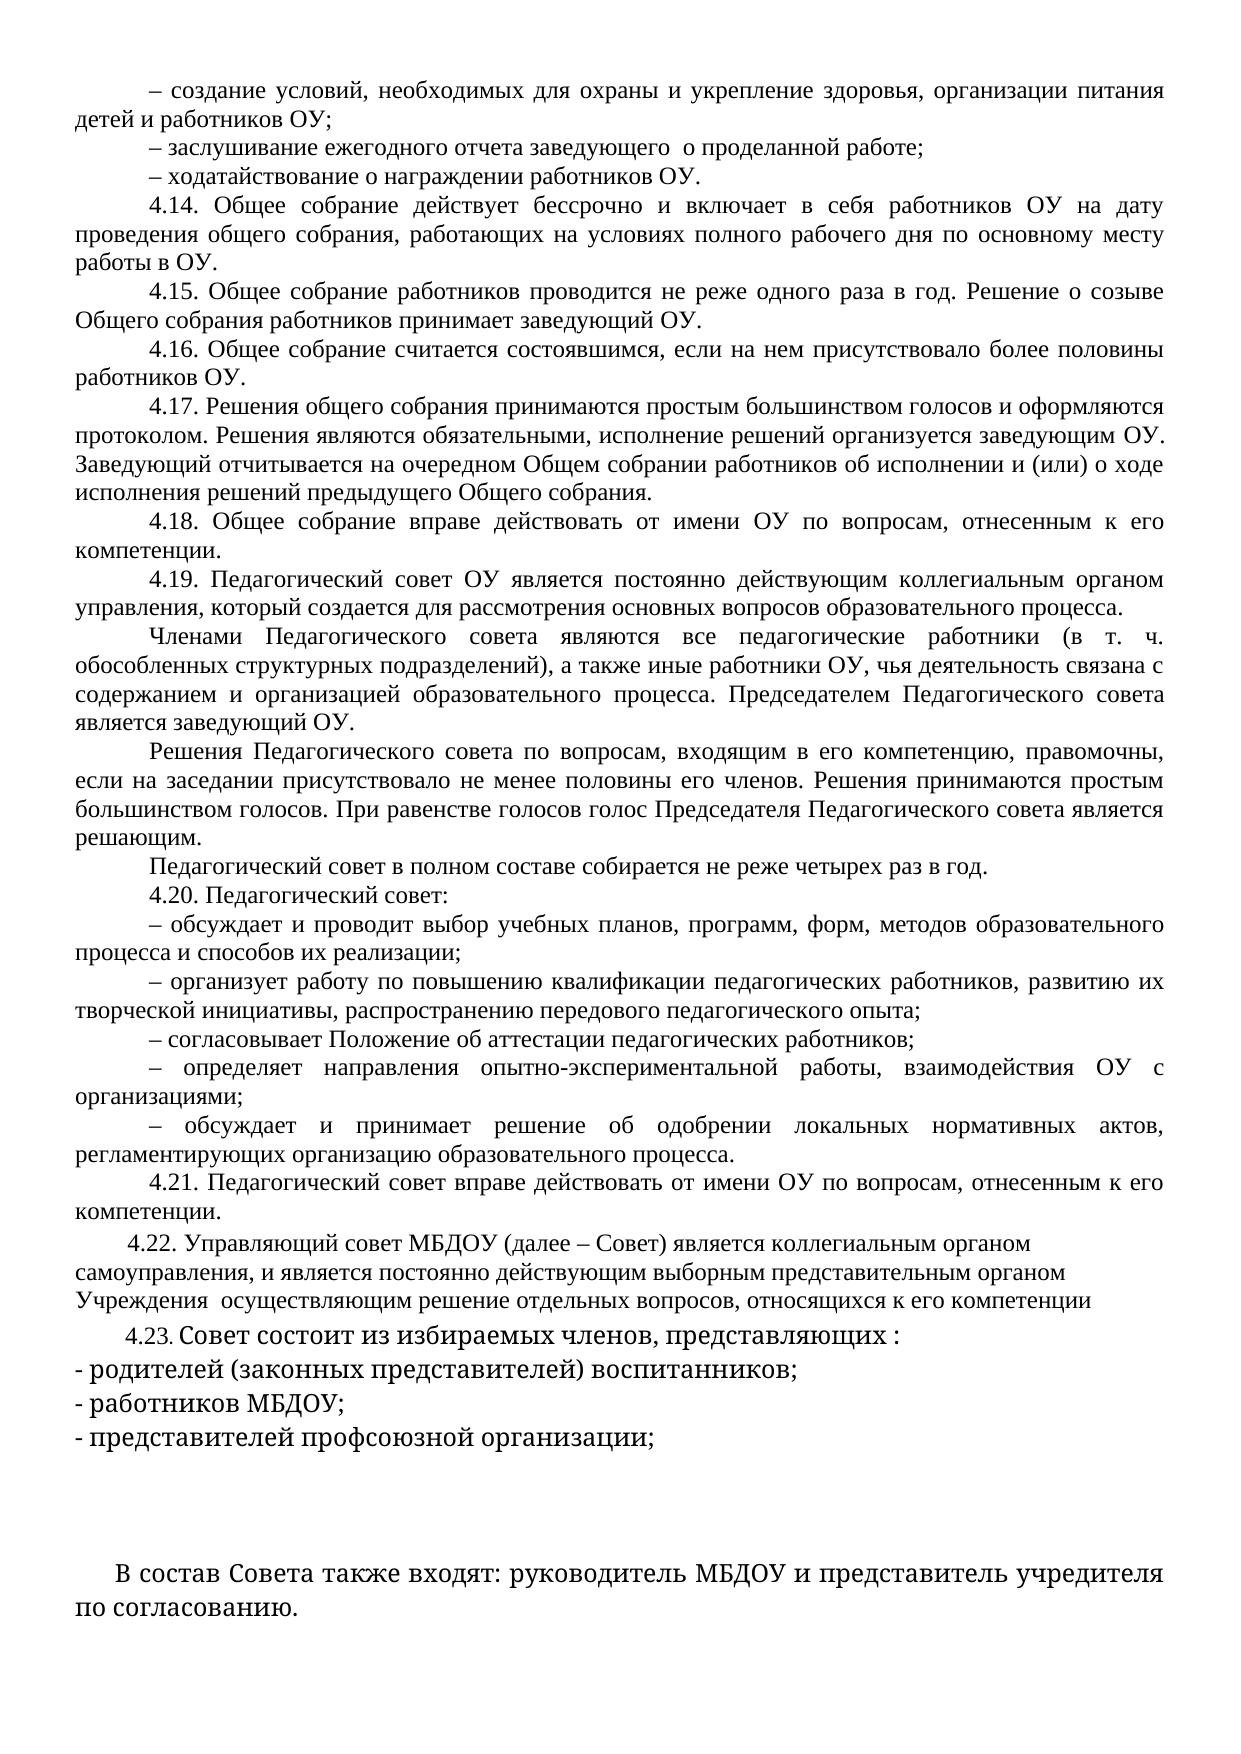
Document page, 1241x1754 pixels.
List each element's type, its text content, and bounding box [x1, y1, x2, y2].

text Педагогический совет в полном составе собирается не реже четырех раз в год. [75, 851, 1165, 880]
text 4.17. Решения общего собрания принимаются простым большинством голосов и оформляются протоколом. Решения являются обязательными, исполнение решений организуется заведующим ОУ. Заведующий отчитывается на очередном Общем собрании работников об исполнении и (или) о ходе исполнения решений предыдущего Общего собрания. [75, 391, 1165, 506]
text 4.19. Педагогический совет ОУ является постоянно действующим коллегиальным органом управления, который создается для рассмотрения основных вопросов образовательного процесса. [75, 564, 1165, 621]
text 4.16. Общее собрание считается состоявшимся, если на нем присутствовало более половины работников ОУ. [75, 334, 1165, 391]
text 4.21. Педагогический совет вправе действовать от имени ОУ по вопросам, отнесенным к его компетенции. [75, 1167, 1165, 1225]
text – обсуждает и проводит выбор учебных планов, программ, форм, методов образовательного процесса и способов их реализации; [75, 909, 1165, 966]
text В состав Совета также входят: руководитель МБДОУ и представитель учредителя по согласованию. [75, 1556, 1165, 1624]
text 4.18. Общее собрание вправе действовать от имени ОУ по вопросам, отнесенным к его компетенции. [75, 506, 1165, 564]
text - работников МБДОУ; [75, 1386, 1165, 1420]
text 4.20. Педагогический совет: [75, 880, 1165, 909]
text - родителей (законных представителей) воспитанников; [75, 1352, 1165, 1386]
text 4.22. Управляющий совет МБДОУ (далее – Совет) является коллегиальным органом самоуправления, и является постоянно действующим выборным представительным органом Учреждения осуществляющим решение отдельных вопросов, относящихся к его компетенции [75, 1228, 1165, 1314]
text 4.23. Совет состоит из избираемых членов, представляющих : [75, 1317, 1165, 1352]
text 4.14. Общее собрание действует бессрочно и включает в себя работников ОУ на дату проведения общего собрания, работающих на условиях полного рабочего дня по основному месту работы в ОУ. [75, 190, 1165, 276]
text – обсуждает и принимает решение об одобрении локальных нормативных актов, регламентирующих организацию образовательного процесса. [75, 1110, 1165, 1167]
text – согласовывает Положение об аттестации педагогических работников; [75, 1024, 1165, 1052]
text - представителей профсоюзной организации; [75, 1420, 1165, 1454]
text – заслушивание ежегодного отчета заведующего о проделанной работе; [75, 132, 1165, 161]
text – ходатайствование о награждении работников ОУ. [75, 161, 1165, 190]
text Решения Педагогического совета по вопросам, входящим в его компетенцию, правомочны, если на заседании присутствовало не менее половины его членов. Решения принимаются простым большинством голосов. При равенстве голосов голос Председателя Педагогического совета является решающим. [75, 736, 1165, 851]
text – создание условий, необходимых для охраны и укрепление здоровья, организации питания детей и работников ОУ; [75, 75, 1165, 132]
text – организует работу по повышению квалификации педагогических работников, развитию их творческой инициативы, распространению передового педагогического опыта; [75, 966, 1165, 1024]
text 4.15. Общее собрание работников проводится не реже одного раза в год. Решение о созыве Общего собрания работников принимает заведующий ОУ. [75, 276, 1165, 334]
text – определяет направления опытно-экспериментальной работы, взаимодействия ОУ с организациями; [75, 1052, 1165, 1110]
text Членами Педагогического совета являются все педагогические работники (в т. ч. обособленных структурных подразделений), а также иные работники ОУ, чья деятельность связана с содержанием и организацией образовательного процесса. Председателем Педагогического совета является заведующий ОУ. [75, 621, 1165, 736]
